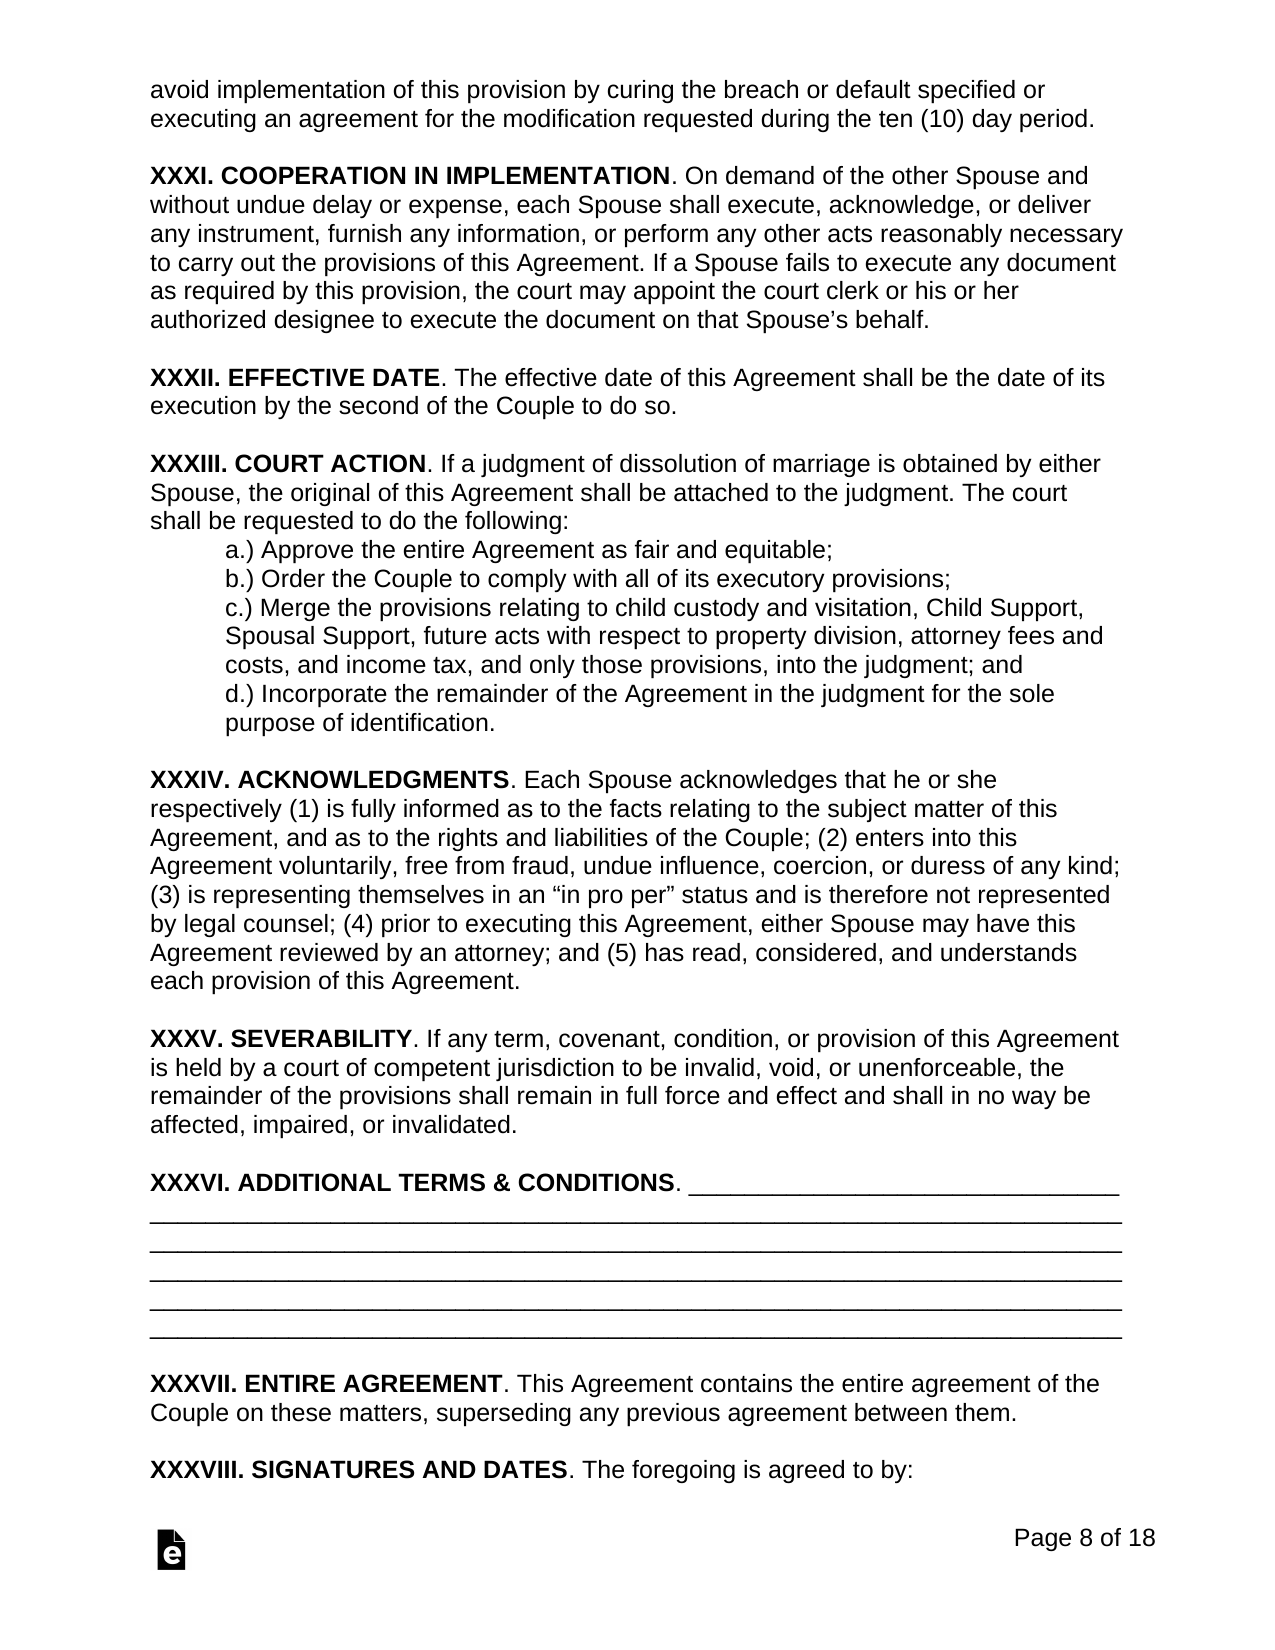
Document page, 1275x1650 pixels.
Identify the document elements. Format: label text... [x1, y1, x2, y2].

text XXXIII. COURT ACTION. If a judgment of dissolution of marriage is obtained by either Spouse, the original of this Agreement shall be attached to the judgment. The court shall be requested to do the following: [150, 449, 1125, 535]
text d.) Incorporate the remainder of the Agreement in the judgment for the sole purpose of identification. [225, 679, 1125, 736]
text XXXI. COOPERATION IN IMPLEMENTATION. On demand of the other Spouse and without undue delay or expense, each Spouse shall execute, acknowledge, or deliver any instrument, furnish any information, or perform any other acts reasonably necessary to carry out the provisions of this Agreement. If a Spouse fails to execute any document as required by this provision, the court may appoint the court clerk or his or her authorized designee to execute the document on that Spouse’s behalf. [150, 161, 1125, 334]
text c.) Merge the provisions relating to child custody and visitation, Child Support, Spousal Support, future acts with respect to property division, attorney fees and costs, and income tax, and only those provisions, into the judgment; and [225, 592, 1125, 679]
text XXXIV. ACKNOWLEDGMENTS. Each Spouse acknowledges that he or she respectively (1) is fully informed as to the facts relating to the subject matter of this Agreement, and as to the rights and liabilities of the Couple; (2) enters into this Agreement voluntarily, free from fraud, undue influence, coercion, or duress of any kind; (3) is representing themselves in an “in pro per” status and is therefore not represented by legal counsel; (4) prior to executing this Agreement, either Spouse may have this Agreement reviewed by an attorney; and (5) has read, considered, and understands each provision of this Agreement. [150, 765, 1125, 995]
text XXXVI. ADDITIONAL TERMS & CONDITIONS. _______________________________ [150, 1167, 1125, 1196]
text XXXV. SEVERABILITY. If any term, covenant, condition, or provision of this Agreement is held by a court of competent jurisdiction to be invalid, void, or unenforceable, the remainder of the provisions shall remain in full force and effect and shall in no way be affected, impaired, or invalidated. [150, 1024, 1125, 1139]
text ______________________________________________________________________ [150, 1311, 1125, 1340]
text XXXVIII. SIGNATURES AND DATES. The foregoing is agreed to by: [150, 1455, 1125, 1484]
text b.) Order the Couple to comply with all of its executory provisions; [225, 564, 1125, 592]
text XXXII. EFFECTIVE DATE. The effective date of this Agreement shall be the date of its execution by the second of the Couple to do so. [150, 362, 1125, 420]
text ____________________________________________________________________________________________________________________________________________ [150, 1196, 1125, 1254]
text avoid implementation of this provision by curing the breach or default specified or executing an agreement for the modification requested during the ten (10) day period. [150, 75, 1125, 132]
text XXXVII. ENTIRE AGREEMENT. This Agreement contains the entire agreement of the Couple on these matters, superseding any previous agreement between them. [150, 1369, 1125, 1426]
text a.) Approve the entire Agreement as fair and equitable; [225, 535, 1125, 564]
text ____________________________________________________________________________________________________________________________________________ [150, 1254, 1125, 1311]
